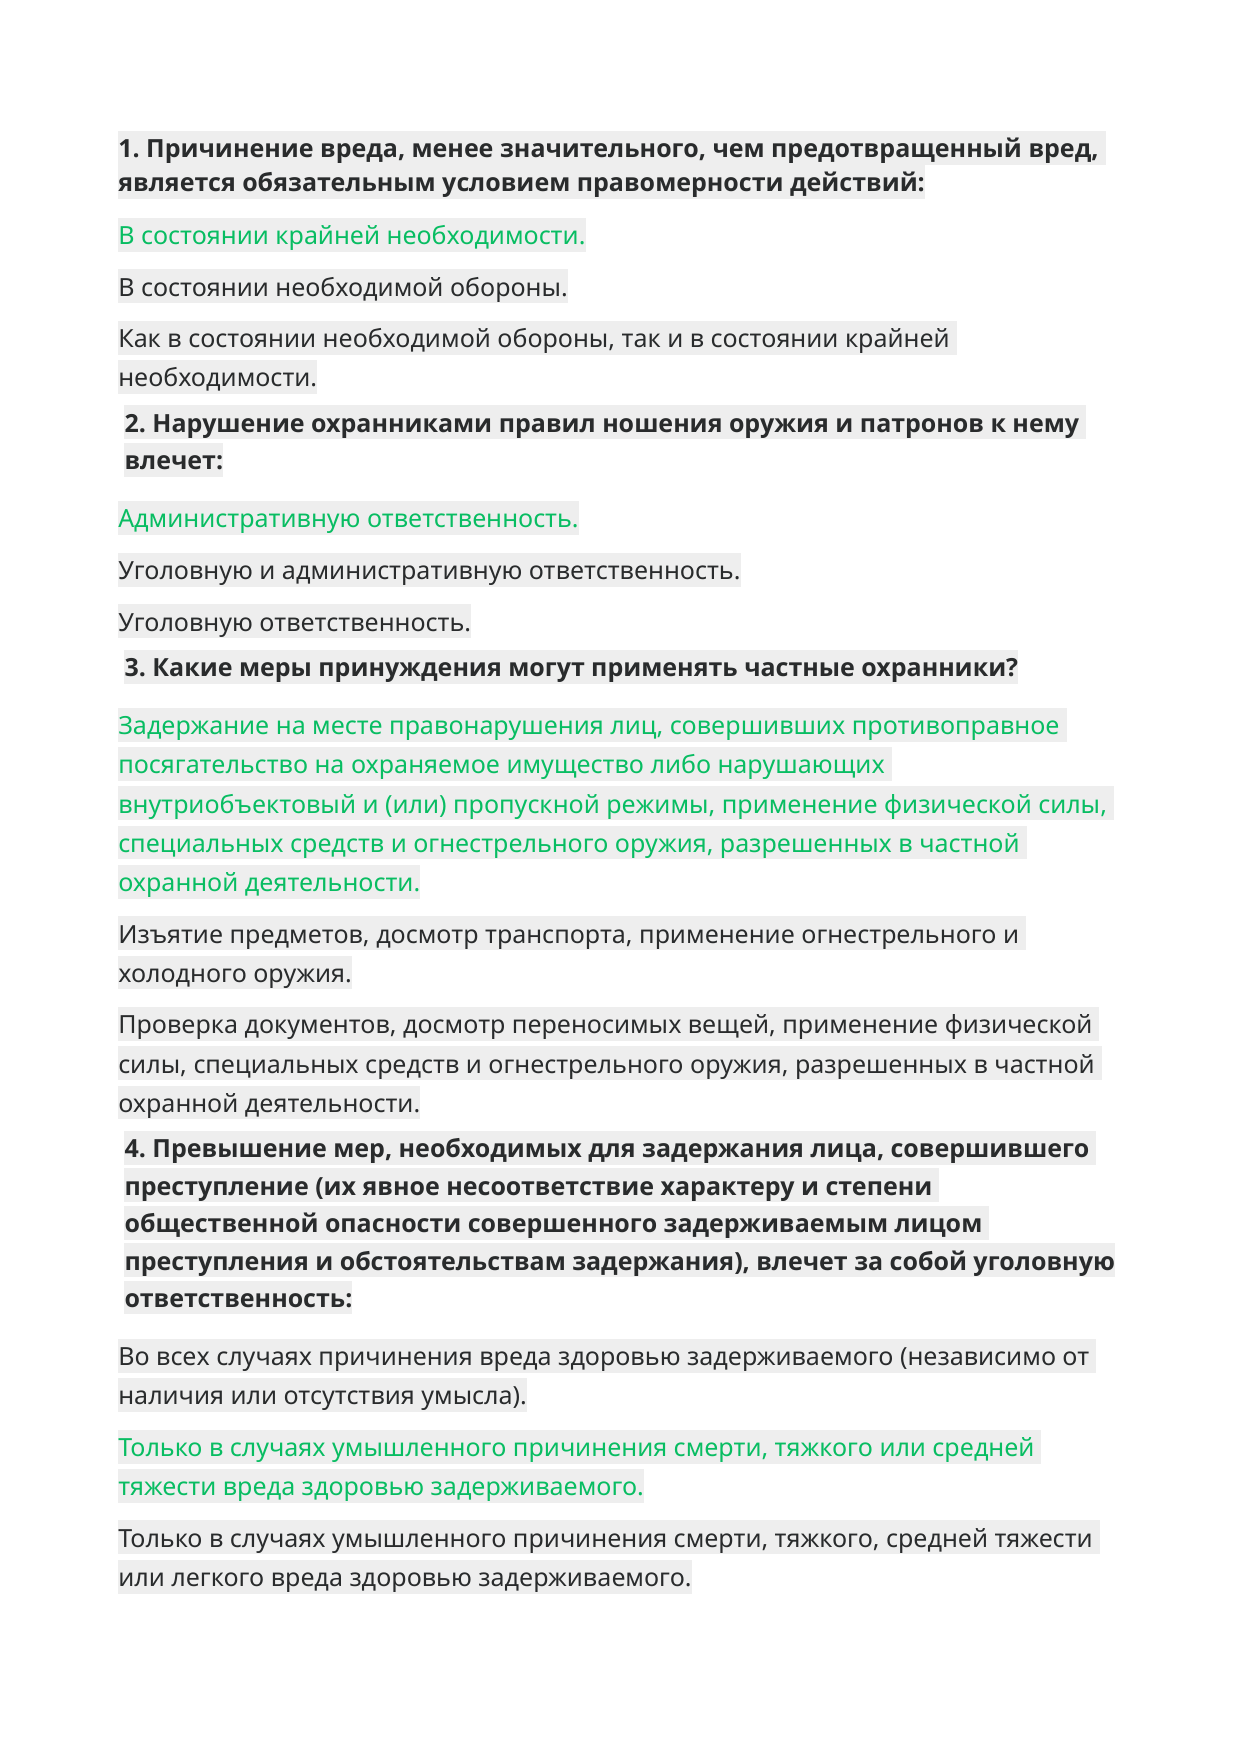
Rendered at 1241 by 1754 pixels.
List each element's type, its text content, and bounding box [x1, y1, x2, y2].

text Изъятие предметов, досмотр транспорта, применение огнестрельного и холодного оружия. [118, 916, 1122, 989]
text Задержание на месте правонарушения лиц, совершивших противоправное посягательство на охраняемое имущество либо нарушающих внутриобъектовый и (или) пропускной режимы, применение физической силы, специальных средств и огнестрельного оружия, разрешенных в частной охранной деятельности. [118, 708, 1122, 899]
subtitle 2. Нарушение охранниками правил ношения оружия и патронов к нему влечет: [124, 405, 1116, 477]
text Административную ответственность. [118, 501, 1122, 535]
text Уголовную и административную ответственность. [118, 553, 1122, 587]
text Как в состоянии необходимой обороны, так и в состоянии крайней необходимости. [118, 321, 1122, 394]
text Уголовную ответственность. [118, 604, 1122, 638]
subtitle 4. Превышение мер, необходимых для задержания лица, совершившего преступление (их явное несоответствие характеру и степени общественной опасности совершенного задерживаемым лицом преступления и обстоятельствам задержания), влечет за собой уголовную ответственность: [124, 1131, 1116, 1314]
text В состоянии необходимой обороны. [118, 269, 1122, 303]
text Проверка документов, досмотр переносимых вещей, применение физической силы, специальных средств и огнестрельного оружия, разрешенных в частной охранной деятельности. [118, 1007, 1122, 1119]
text Только в случаях умышленного причинения смерти, тяжкого, средней тяжести или легкого вреда здоровью задерживаемого. [118, 1520, 1122, 1594]
text В состоянии крайней необходимости. [118, 217, 1122, 252]
text Только в случаях умышленного причинения смерти, тяжкого или средней тяжести вреда здоровью задерживаемого. [118, 1429, 1122, 1503]
text Во всех случаях причинения вреда здоровью задерживаемого (независимо от наличия или отсутствия умысла). [118, 1339, 1122, 1412]
subtitle 1. Причинение вреда, менее значительного, чем предотвращенный вред, является обязательным условием правомерности действий: [118, 131, 1122, 199]
subtitle 3. Какие меры принуждения могут применять частные охранники? [124, 650, 1116, 684]
